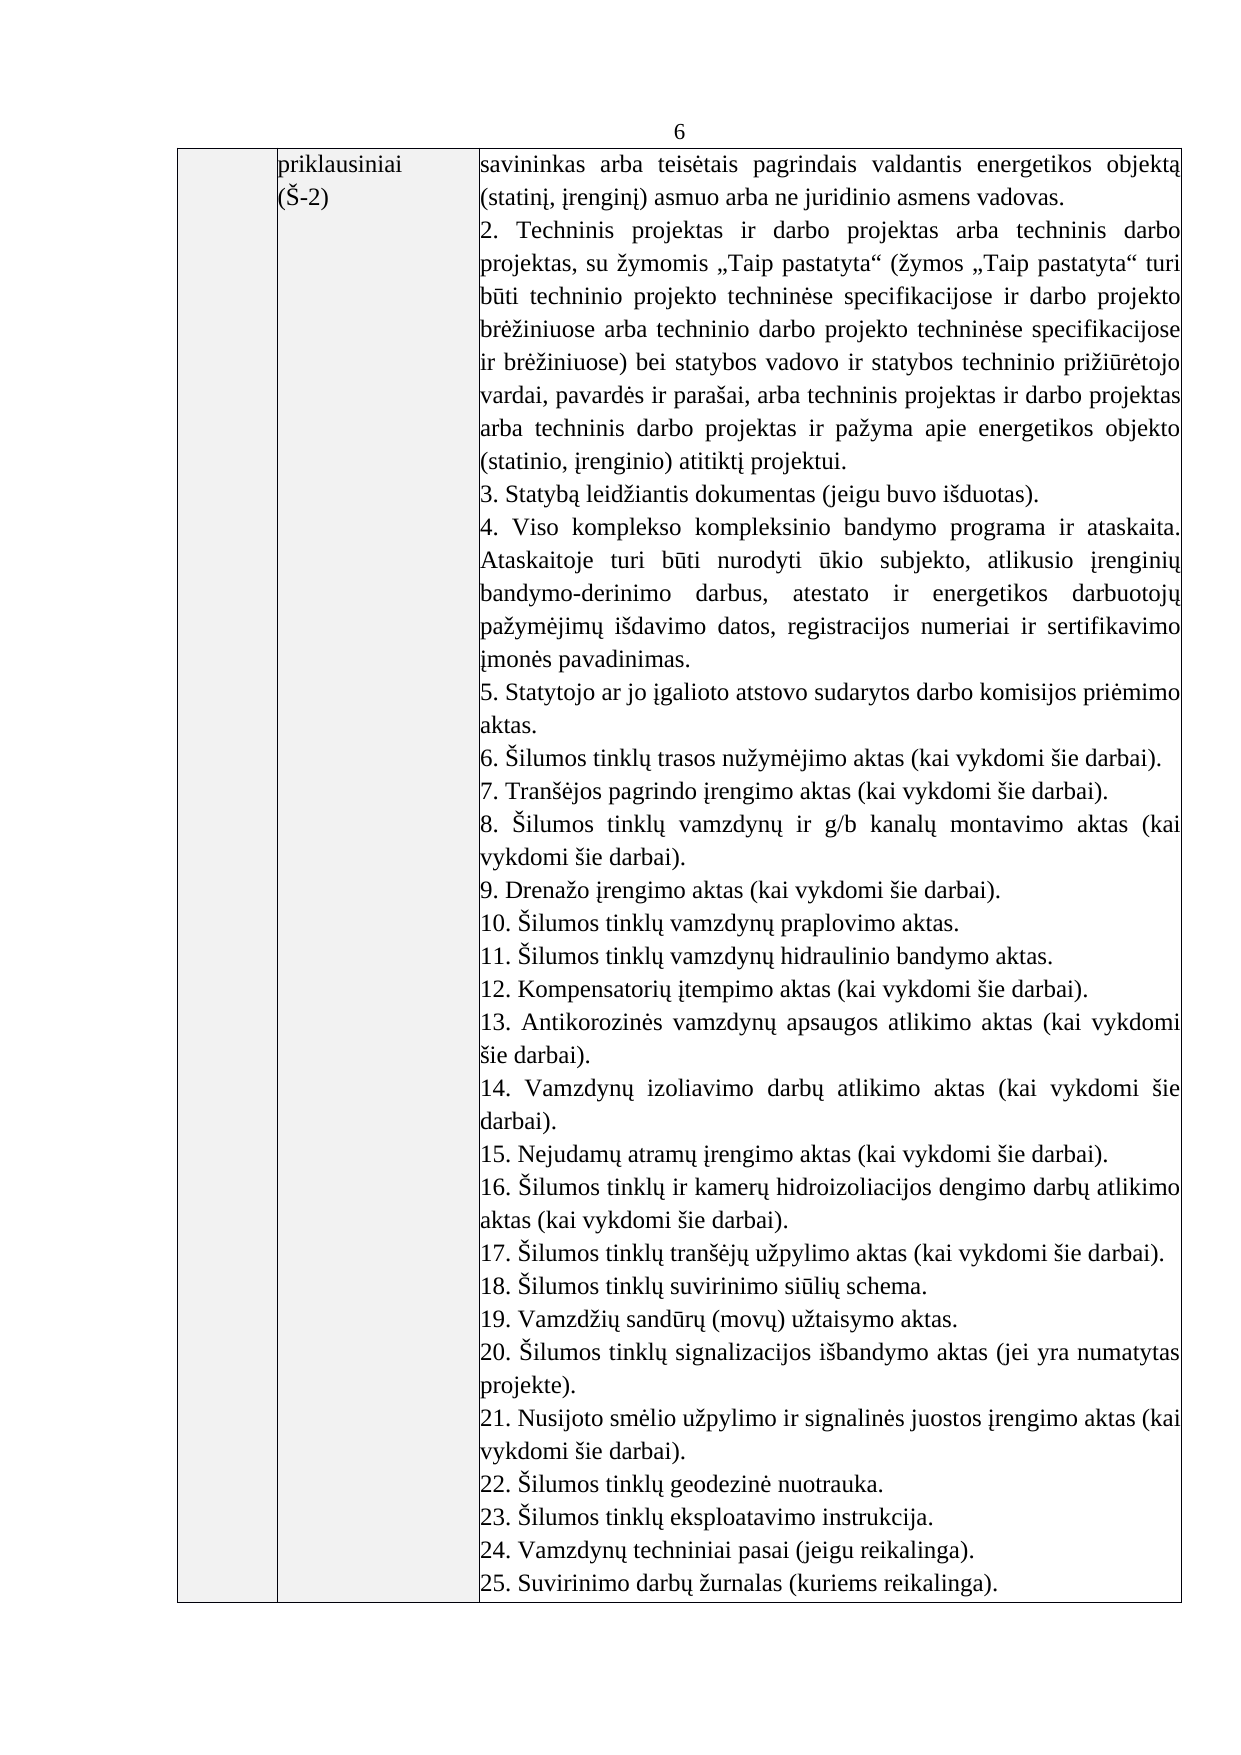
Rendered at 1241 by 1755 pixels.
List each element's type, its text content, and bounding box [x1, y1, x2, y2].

table_cell savininkas arba teisėtais pagrindais valdantis energetikos objektą (statinį, įrenginį) asmuo arba ne juridinio asmens vadovas. 2. Techninis projektas ir darbo projektas arba techninis darbo projektas, su žymomis „Taip pastatyta“ (žymos „Taip pastatyta“ turi būti techninio projekto techninėse specifikacijose ir darbo projekto brėžiniuose arba techninio darbo projekto techninėse specifikacijose ir brėžiniuose) bei statybos vadovo ir statybos techninio prižiūrėtojo vardai, pavardės ir parašai, arba techninis projektas ir darbo projektas arba techninis darbo projektas ir pažyma apie energetikos objekto (statinio, įrenginio) atitiktį projektui. 3. Statybą leidžiantis dokumentas (jeigu buvo išduotas). 4. Viso komplekso kompleksinio bandymo programa ir ataskaita. Ataskaitoje turi būti nurodyti ūkio subjekto, atlikusio įrenginių bandymo-derinimo darbus, atestato ir energetikos darbuotojų pažymėjimų išdavimo datos, registracijos numeriai ir sertifikavimo įmonės pavadinimas. 5. Statytojo ar jo įgalioto atstovo sudarytos darbo komisijos priėmimo aktas. 6. Šilumos tinklų trasos nužymėjimo aktas (kai vykdomi šie darbai). 7. Tranšėjos pagrindo įrengimo aktas (kai vykdomi šie darbai). 8. Šilumos tinklų vamzdynų ir g/b kanalų montavimo aktas (kai vykdomi šie darbai). 9. Drenažo įrengimo aktas (kai vykdomi šie darbai). 10. Šilumos tinklų vamzdynų praplovimo aktas. 11. Šilumos tinklų vamzdynų hidraulinio bandymo aktas. 12. Kompensatorių įtempimo aktas (kai vykdomi šie darbai). 13. Antikorozinės vamzdynų apsaugos atlikimo aktas (kai vykdomi šie darbai). 14. Vamzdynų izoliavimo darbų atlikimo aktas (kai vykdomi šie darbai). 15. Nejudamų atramų įrengimo aktas (kai vykdomi šie darbai). 16. Šilumos tinklų ir kamerų hidroizoliacijos dengimo darbų atlikimo aktas (kai vykdomi šie darbai). 17. Šilumos tinklų tranšėjų užpylimo aktas (kai vykdomi šie darbai). 18. Šilumos tinklų suvirinimo siūlių schema. 19. Vamzdžių sandūrų (movų) užtaisymo aktas. 20. Šilumos tinklų signalizacijos išbandymo aktas (jei yra numatytas projekte). 21. Nusijoto smėlio užpylimo ir signalinės juostos įrengimo aktas (kai vykdomi šie darbai). 22. Šilumos tinklų geodezinė nuotrauka. 23. Šilumos tinklų eksploatavimo instrukcija. 24. Vamzdynų techniniai pasai (jeigu reikalinga). 25. Suvirinimo darbų žurnalas (kuriems reikalinga). [480, 149, 1181, 1602]
table_cell priklausiniai (Š-2) [278, 149, 479, 1602]
table_cell [178, 149, 277, 1602]
